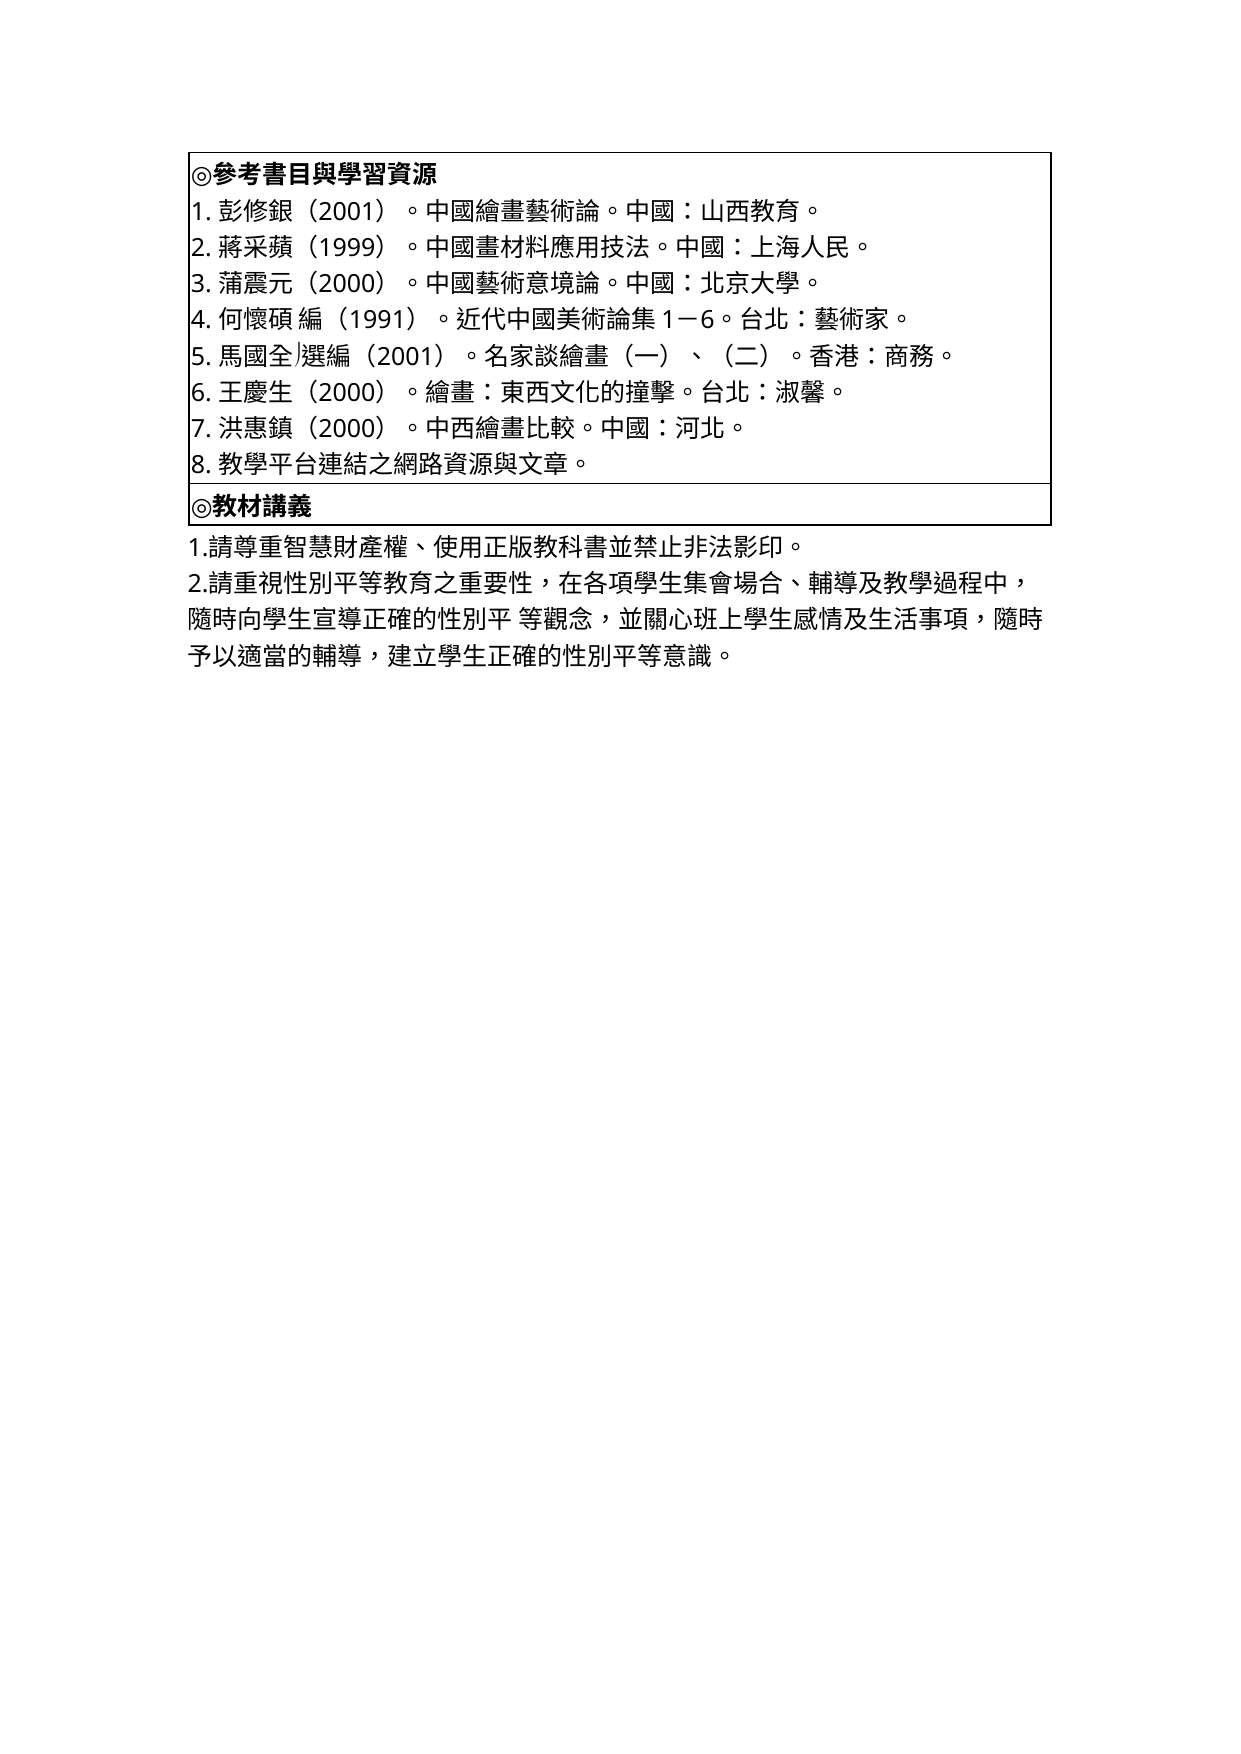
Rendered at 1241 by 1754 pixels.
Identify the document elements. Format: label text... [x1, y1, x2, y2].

table_cell ◎教材講義 [190, 484, 1050, 524]
table_cell ◎參考書目與學習資源 1. 彭修銀（2001）。中國繪畫藝術論。中國：山西教育。 2. 蔣采蘋（1999）。中國畫材料應用技法。中國：上海人民。 3. 蒲震元（2000）。中國藝術意境論。中國：北京大學。 4. 何懷碩 編（1991）。近代中國美術論集1－6。台北：藝術家。 5. 馬國全選編（2001）。名家談繪畫（一）、（二）。香港：商務。 6. 王慶生（2000）。繪畫：東西文化的撞擊。台北：淑馨。 7. 洪惠鎮（2000）。中西繪畫比較。中國：河北。 8. 教學平台連結之網路資源與文章。 [190, 153, 1050, 483]
text 1.請尊重智慧財產權、使用正版教科書並禁止非法影印。 2.請重視性別平等教育之重要性，在各項學生集會場合、輔導及教學過程中，隨時向學生宣導正確的性別平 等觀念，並關心班上學生感情及生活事項，隨時予以適當的輔導，建立學生正確的性別平等意識。 [187, 527, 1053, 672]
